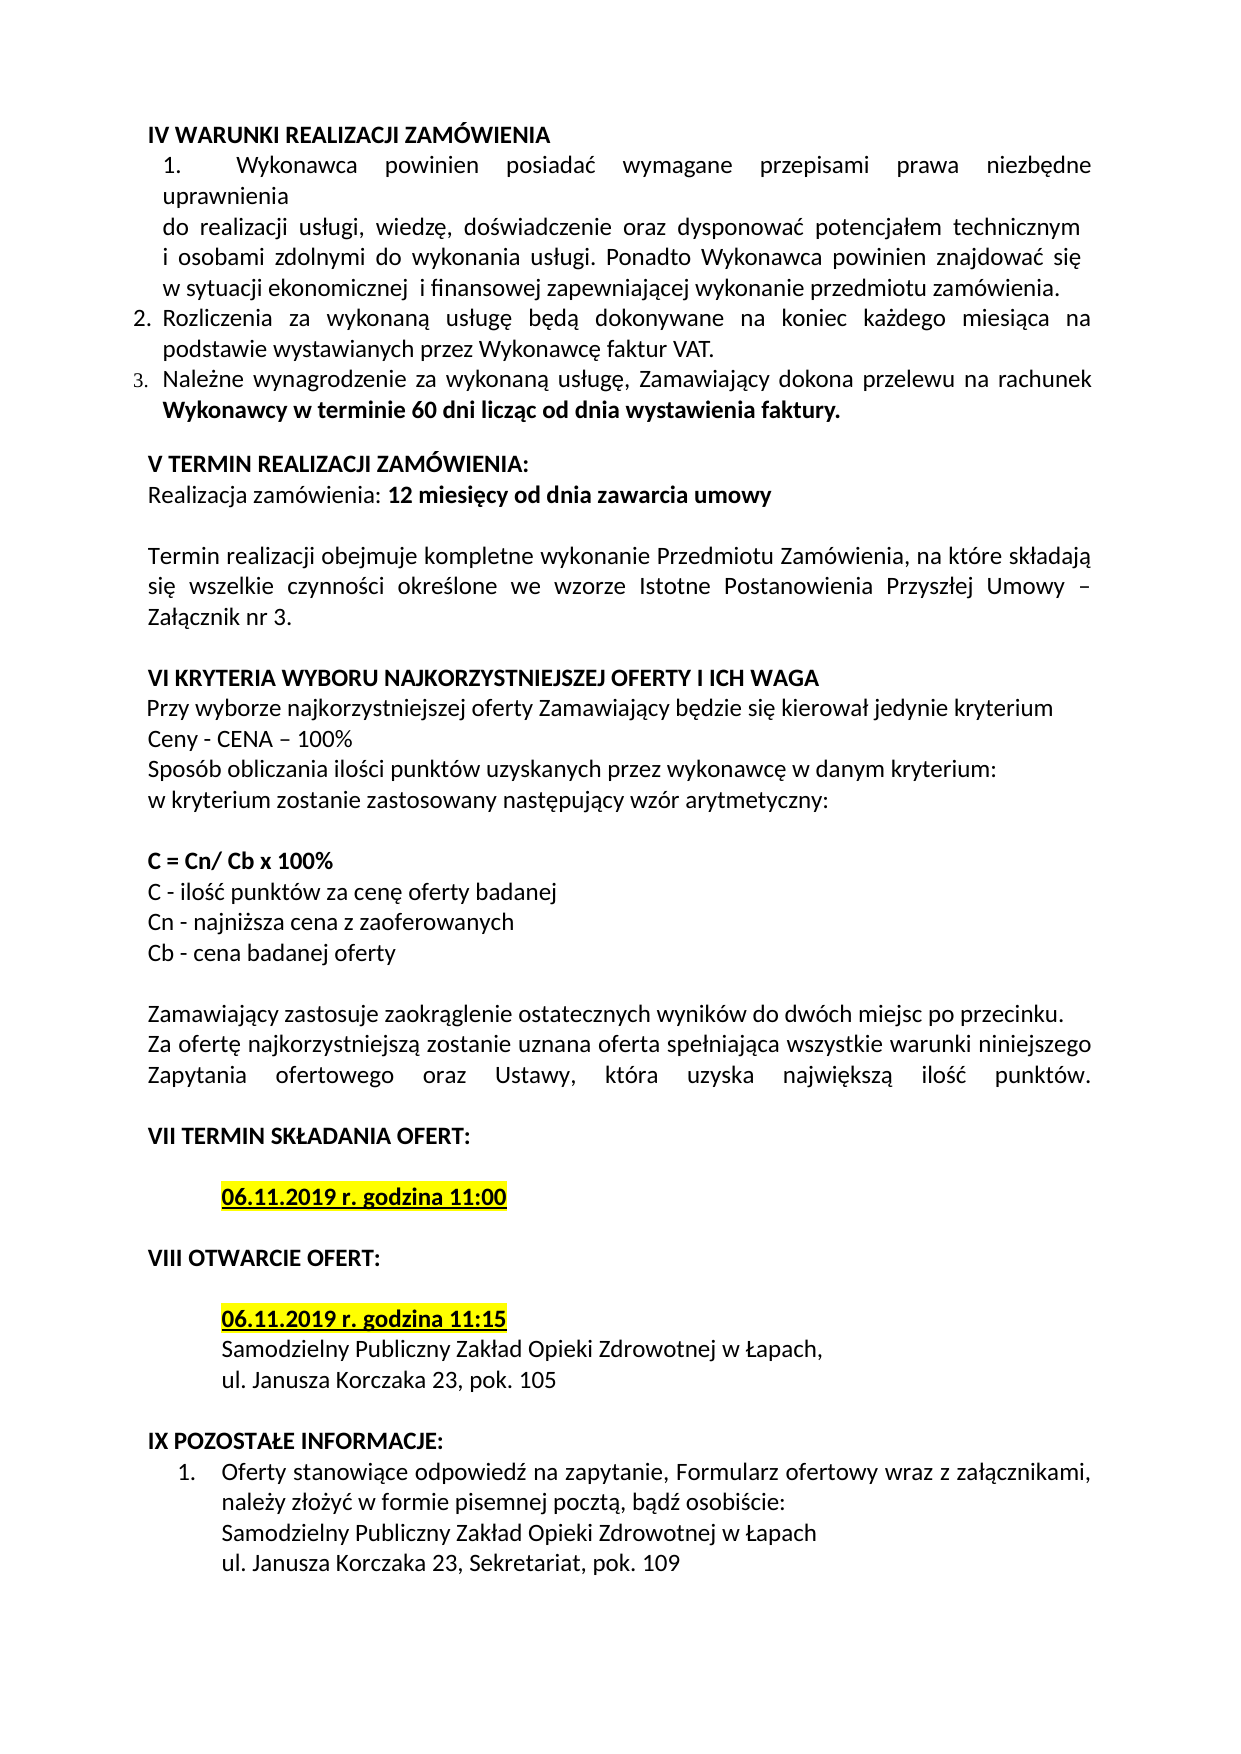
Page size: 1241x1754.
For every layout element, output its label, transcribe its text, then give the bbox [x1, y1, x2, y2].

text Termin realizacji obejmuje kompletne wykonanie Przedmiotu Zamówienia, na które składają się wszelkie czynności określone we wzorze Istotne Postanowienia Przyszłej Umowy – Załącznik nr 3. [148, 540, 1093, 632]
list ul. Janusza Korczaka 23, Sekretariat, pok. 109 [221, 1547, 1093, 1578]
list Oferty stanowiące odpowiedź na zapytanie, Formularz ofertowy wraz z załącznikami, należy złożyć w formie pisemnej pocztą, bądź osobiście: [177, 1456, 1093, 1517]
text C - ilość punktów za cenę oferty badanej [148, 876, 1093, 906]
list Wykonawca powinien posiadać wymagane przepisami prawa niezbędne uprawnienia do realizacji usługi, wiedzę, doświadczenie oraz dysponować potencjałem technicznym i osobami zdolnymi do wykonania usługi. Ponadto Wykonawca powinien znajdować się w sytuacji ekonomicznej i finansowej zapewniającej wykonanie przedmiotu zamówienia. [162, 150, 1093, 302]
text IV WARUNKI REALIZACJI ZAMÓWIENIA [148, 119, 1093, 150]
text Cn - najniższa cena z zaoferowanych [148, 906, 1093, 937]
list ul. Janusza Korczaka 23, pok. 105 [221, 1364, 1093, 1394]
text VI KRYTERIA WYBORU NAJKORZYSTNIEJSZEJ OFERTY I ICH WAGA [148, 662, 1093, 693]
text 06.11.2019 r. godzina 11:15 [221, 1303, 1093, 1333]
text Za ofertę najkorzystniejszą zostanie uznana oferta spełniająca wszystkie warunki niniejszego Zapytania ofertowego oraz Ustawy, która uzyska największą ilość punktów. [148, 1028, 1093, 1120]
list Samodzielny Publiczny Zakład Opieki Zdrowotnej w Łapach, [221, 1333, 1093, 1364]
text 06.11.2019 r. godzina 11:00 [221, 1181, 1093, 1211]
text V TERMIN REALIZACJI ZAMÓWIENIA: [148, 448, 1093, 479]
list Rozliczenia za wykonaną usługę będą dokonywane na koniec każdego miesiąca na podstawie wystawianych przez Wykonawcę faktur VAT. [133, 302, 1093, 363]
text VII TERMIN SKŁADANIA OFERT: [148, 1120, 1093, 1150]
text Cb - cena badanej oferty [148, 937, 1093, 967]
text IX POZOSTAŁE INFORMACJE: [148, 1425, 1093, 1456]
text Sposób obliczania ilości punktów uzyskanych przez wykonawcę w danym kryterium: [148, 754, 1093, 784]
text Realizacja zamówienia: 12 miesięcy od dnia zawarcia umowy [148, 479, 1093, 509]
text Zamawiający zastosuje zaokrąglenie ostatecznych wyników do dwóch miejsc po przecinku. [148, 998, 1093, 1028]
text Przy wyborze najkorzystniejszej oferty Zamawiający będzie się kierował jedynie kryterium [146, 693, 1093, 723]
text w kryterium zostanie zastosowany następujący wzór arytmetyczny: [148, 784, 1093, 815]
list Należne wynagrodzenie za wykonaną usługę, Zamawiający dokona przelewu na rachunek Wykonawcy w terminie 60 dni licząc od dnia wystawienia faktury. [133, 363, 1093, 424]
list Samodzielny Publiczny Zakład Opieki Zdrowotnej w Łapach [221, 1517, 1093, 1547]
text Ceny - CENA – 100% [148, 723, 1093, 754]
text C = Cn/ Cb x 100% [148, 845, 1093, 876]
text VIII OTWARCIE OFERT: [148, 1242, 1093, 1272]
